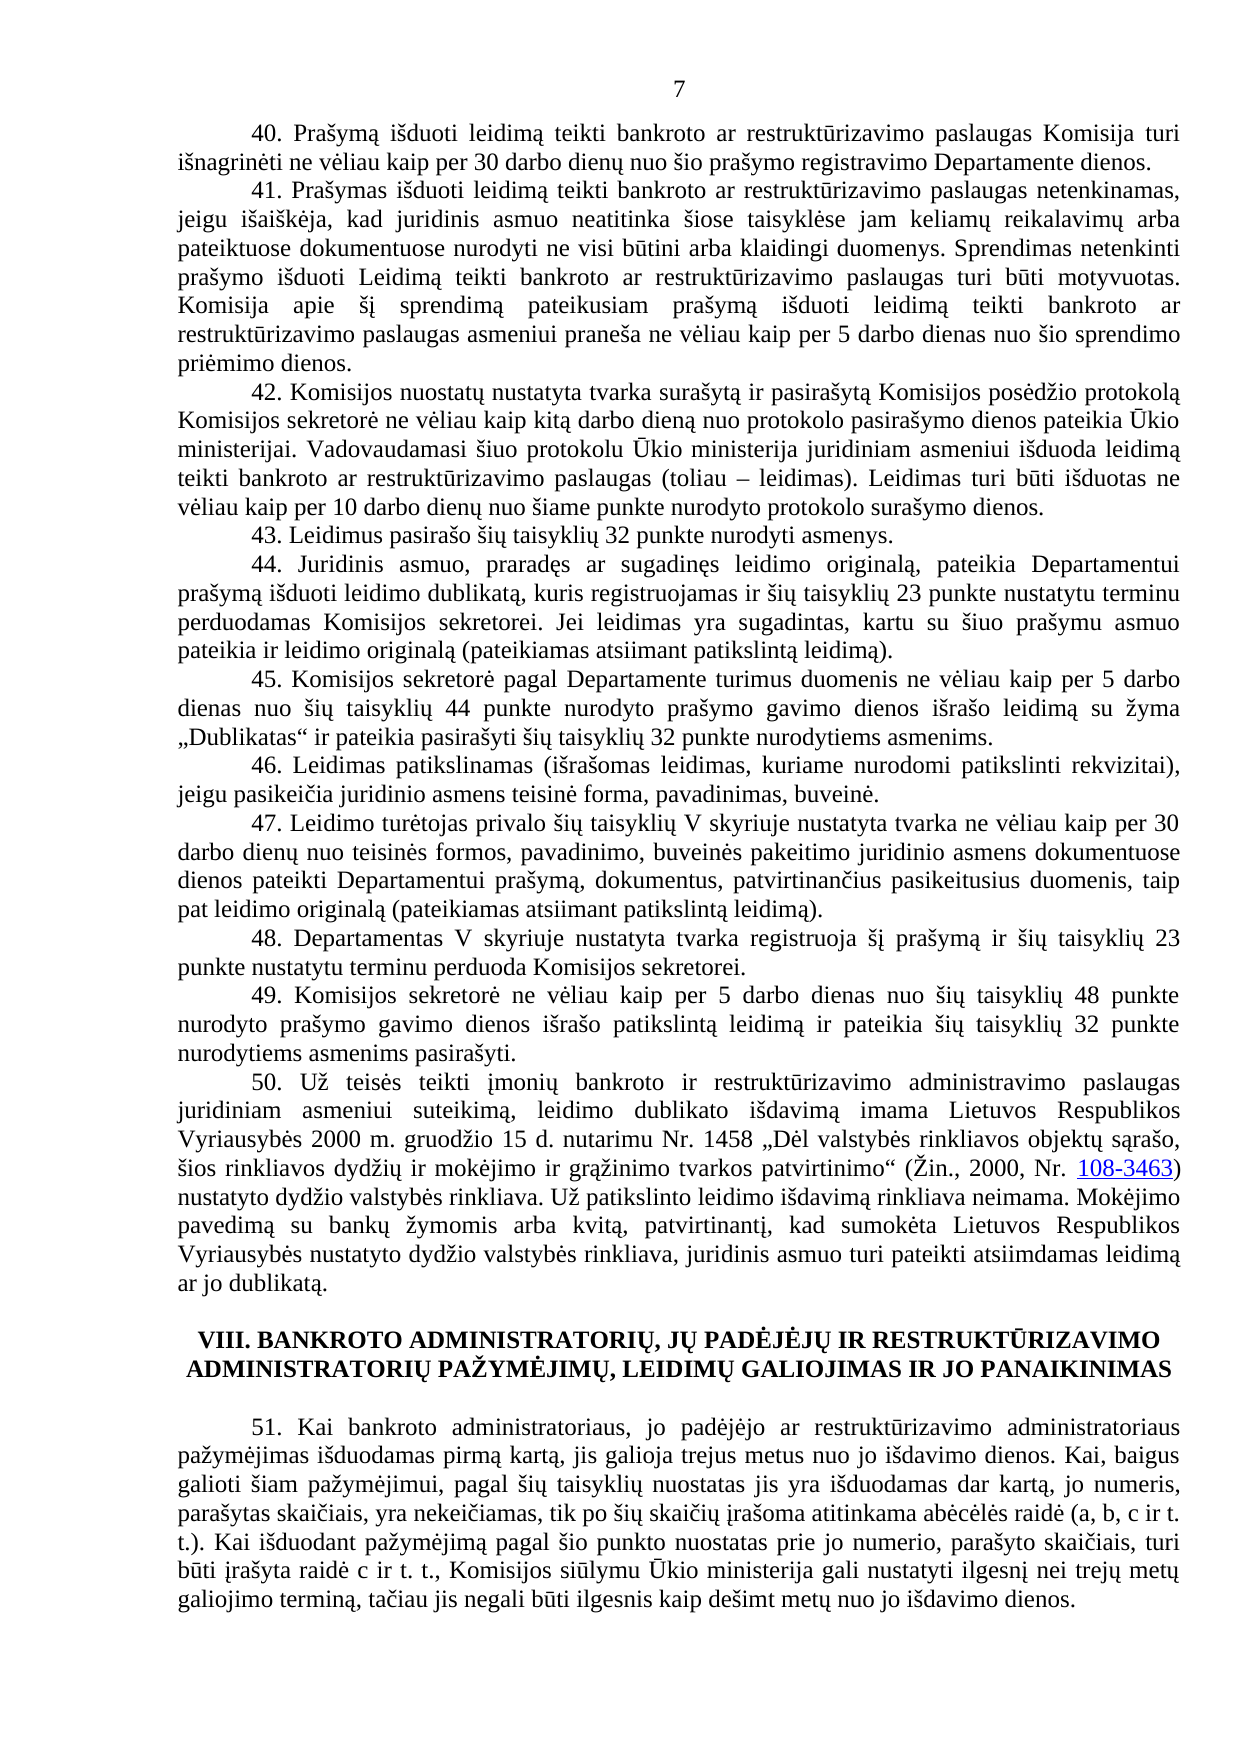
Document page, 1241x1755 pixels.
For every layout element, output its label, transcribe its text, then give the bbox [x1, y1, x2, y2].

text 46. Leidimas patikslinamas (išrašomas leidimas, kuriame nurodomi patikslinti rekvizitai), jeigu pasikeičia juridinio asmens teisinė forma, pavadinimas, buveinė. [177, 751, 1181, 808]
text VIII. BANKROTO ADMINISTRATORIŲ, JŲ PADĖJĖJŲ IR RESTRUKTŪRIZAVIMO ADMINISTRATORIŲ PAŽYMĖJIMŲ, LEIDIMŲ GALIOJIMAS IR JO PANAIKINIMAS [177, 1326, 1181, 1383]
text 51. Kai bankroto administratoriaus, jo padėjėjo ar restruktūrizavimo administratoriaus pažymėjimas išduodamas pirmą kartą, jis galioja trejus metus nuo jo išdavimo dienos. Kai, baigus galioti šiam pažymėjimui, pagal šių taisyklių nuostatas jis yra išduodamas dar kartą, jo numeris, parašytas skaičiais, yra nekeičiamas, tik po šių skaičių įrašoma atitinkama abėcėlės raidė (a, b, c ir t. t.). Kai išduodant pažymėjimą pagal šio punkto nuostatas prie jo numerio, parašyto skaičiais, turi būti įrašyta raidė c ir t. t., Komisijos siūlymu Ūkio ministerija gali nustatyti ilgesnį nei trejų metų galiojimo terminą, tačiau jis negali būti ilgesnis kaip dešimt metų nuo jo išdavimo dienos. [177, 1412, 1181, 1613]
text 43. Leidimus pasirašo šių taisyklių 32 punkte nurodyti asmenys. [177, 521, 1181, 549]
text 41. Prašymas išduoti leidimą teikti bankroto ar restruktūrizavimo paslaugas netenkinamas, jeigu išaiškėja, kad juridinis asmuo neatitinka šiose taisyklėse jam keliamų reikalavimų arba pateiktuose dokumentuose nurodyti ne visi būtini arba klaidingi duomenys. Sprendimas netenkinti prašymo išduoti Leidimą teikti bankroto ar restruktūrizavimo paslaugas turi būti motyvuotas. Komisija apie šį sprendimą pateikusiam prašymą išduoti leidimą teikti bankroto ar restruktūrizavimo paslaugas asmeniui praneša ne vėliau kaip per 5 darbo dienas nuo šio sprendimo priėmimo dienos. [177, 176, 1181, 377]
text 50. Už teisės teikti įmonių bankroto ir restruktūrizavimo administravimo paslaugas juridiniam asmeniui suteikimą, leidimo dublikato išdavimą imama Lietuvos Respublikos Vyriausybės 2000 m. gruodžio 15 d. nutarimu Nr. 1458 „Dėl valstybės rinkliavos objektų sąrašo, šios rinkliavos dydžių ir mokėjimo ir grąžinimo tvarkos patvirtinimo“ (Žin., 2000, Nr. 108-3463) nustatyto dydžio valstybės rinkliava. Už patikslinto leidimo išdavimą rinkliava neimama. Mokėjimo pavedimą su bankų žymomis arba kvitą, patvirtinantį, kad sumokėta Lietuvos Respublikos Vyriausybės nustatyto dydžio valstybės rinkliava, juridinis asmuo turi pateikti atsiimdamas leidimą ar jo dublikatą. [177, 1067, 1181, 1297]
text 48. Departamentas V skyriuje nustatyta tvarka registruoja šį prašymą ir šių taisyklių 23 punkte nustatytu terminu perduoda Komisijos sekretorei. [177, 923, 1181, 981]
text 42. Komisijos nuostatų nustatyta tvarka surašytą ir pasirašytą Komisijos posėdžio protokolą Komisijos sekretorė ne vėliau kaip kitą darbo dieną nuo protokolo pasirašymo dienos pateikia Ūkio ministerijai. Vadovaudamasi šiuo protokolu Ūkio ministerija juridiniam asmeniui išduoda leidimą teikti bankroto ar restruktūrizavimo paslaugas (toliau – leidimas). Leidimas turi būti išduotas ne vėliau kaip per 10 darbo dienų nuo šiame punkte nurodyto protokolo surašymo dienos. [177, 377, 1181, 521]
text 45. Komisijos sekretorė pagal Departamente turimus duomenis ne vėliau kaip per 5 darbo dienas nuo šių taisyklių 44 punkte nurodyto prašymo gavimo dienos išrašo leidimą su žyma „Dublikatas“ ir pateikia pasirašyti šių taisyklių 32 punkte nurodytiems asmenims. [177, 664, 1181, 751]
text 49. Komisijos sekretorė ne vėliau kaip per 5 darbo dienas nuo šių taisyklių 48 punkte nurodyto prašymo gavimo dienos išrašo patikslintą leidimą ir pateikia šių taisyklių 32 punkte nurodytiems asmenims pasirašyti. [177, 981, 1181, 1067]
text 47. Leidimo turėtojas privalo šių taisyklių V skyriuje nustatyta tvarka ne vėliau kaip per 30 darbo dienų nuo teisinės formos, pavadinimo, buveinės pakeitimo juridinio asmens dokumentuose dienos pateikti Departamentui prašymą, dokumentus, patvirtinančius pasikeitusius duomenis, taip pat leidimo originalą (pateikiamas atsiimant patikslintą leidimą). [177, 808, 1181, 923]
text 44. Juridinis asmuo, praradęs ar sugadinęs leidimo originalą, pateikia Departamentui prašymą išduoti leidimo dublikatą, kuris registruojamas ir šių taisyklių 23 punkte nustatytu terminu perduodamas Komisijos sekretorei. Jei leidimas yra sugadintas, kartu su šiuo prašymu asmuo pateikia ir leidimo originalą (pateikiamas atsiimant patikslintą leidimą). [177, 549, 1181, 664]
text 40. Prašymą išduoti leidimą teikti bankroto ar restruktūrizavimo paslaugas Komisija turi išnagrinėti ne vėliau kaip per 30 darbo dienų nuo šio prašymo registravimo Departamente dienos. [177, 118, 1181, 176]
